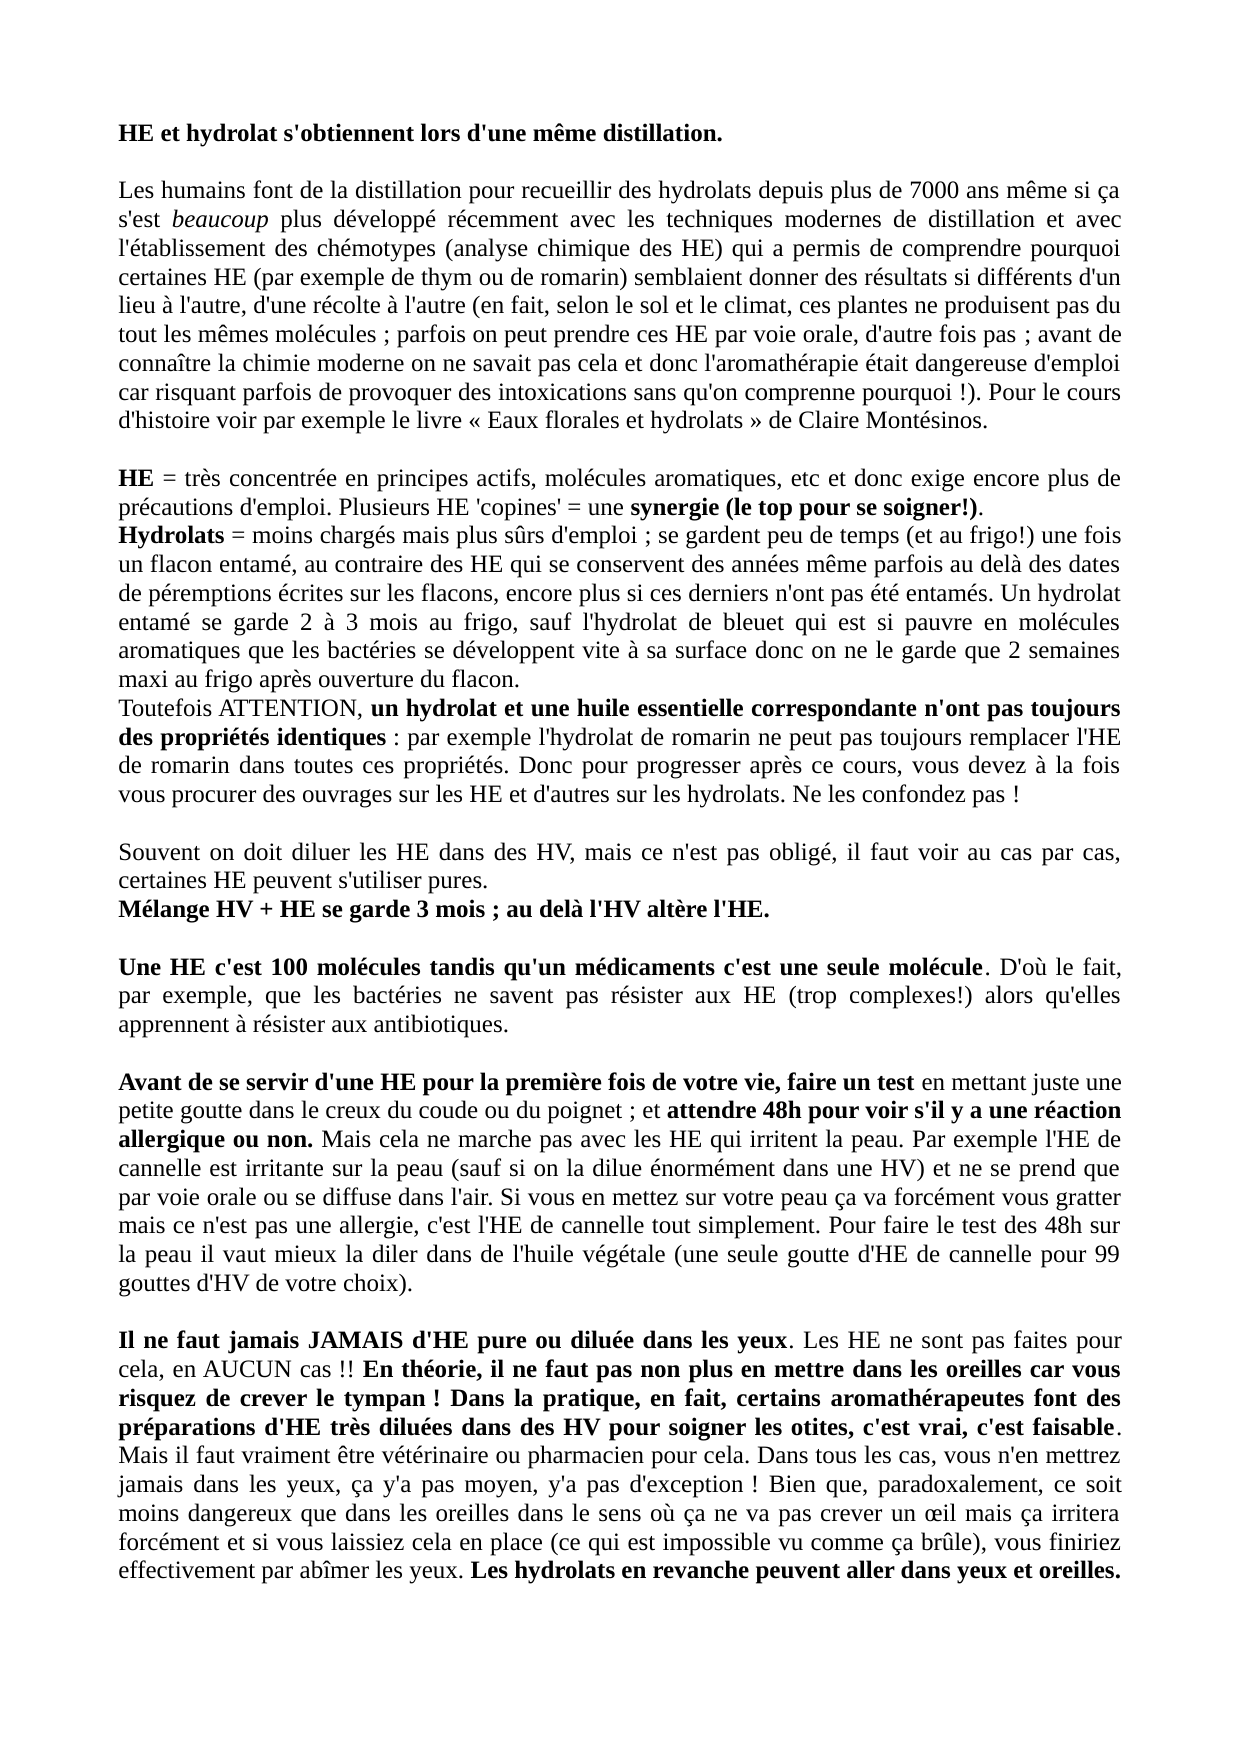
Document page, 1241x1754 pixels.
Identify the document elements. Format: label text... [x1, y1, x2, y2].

text HE = très concentrée en principes actifs, molécules aromatiques, etc et donc exige encore plus de précautions d'emploi. Plusieurs HE 'copines' = une synergie (le top pour se soigner!). [118, 463, 1122, 521]
text Une HE c'est 100 molécules tandis qu'un médicaments c'est une seule molécule. D'où le fait, par exemple, que les bactéries ne savent pas résister aux HE (trop complexes!) alors qu'elles apprennent à résister aux antibiotiques. [118, 952, 1122, 1038]
text Les humains font de la distillation pour recueillir des hydrolats depuis plus de 7000 ans même si ça s'est beaucoup plus développé récemment avec les techniques modernes de distillation et avec l'établissement des chémotypes (analyse chimique des HE) qui a permis de comprendre pourquoi certaines HE (par exemple de thym ou de romarin) semblaient donner des résultats si différents d'un lieu à l'autre, d'une récolte à l'autre (en fait, selon le sol et le climat, ces plantes ne produisent pas du tout les mêmes molécules ; parfois on peut prendre ces HE par voie orale, d'autre fois pas ; avant de connaître la chimie moderne on ne savait pas cela et donc l'aromathérapie était dangereuse d'emploi car risquant parfois de provoquer des intoxications sans qu'on comprenne pourquoi !). Pour le cours d'histoire voir par exemple le livre « Eaux florales et hydrolats » de Claire Montésinos. [118, 176, 1122, 434]
text Avant de se servir d'une HE pour la première fois de votre vie, faire un test en mettant juste une petite goutte dans le creux du coude ou du poignet ; et attendre 48h pour voir s'il y a une réaction allergique ou non. Mais cela ne marche pas avec les HE qui irritent la peau. Par exemple l'HE de cannelle est irritante sur la peau (sauf si on la dilue énormément dans une HV) et ne se prend que par voie orale ou se diffuse dans l'air. Si vous en mettez sur votre peau ça va forcément vous gratter mais ce n'est pas une allergie, c'est l'HE de cannelle tout simplement. Pour faire le test des 48h sur la peau il vaut mieux la diler dans de l'huile végétale (une seule goutte d'HE de cannelle pour 99 gouttes d'HV de votre choix). [118, 1067, 1122, 1297]
text Souvent on doit diluer les HE dans des HV, mais ce n'est pas obligé, il faut voir au cas par cas, certaines HE peuvent s'utiliser pures. [118, 837, 1122, 894]
text Mélange HV + HE se garde 3 mois ; au delà l'HV altère l'HE. [118, 894, 1122, 923]
text Hydrolats = moins chargés mais plus sûrs d'emploi ; se gardent peu de temps (et au frigo!) une fois un flacon entamé, au contraire des HE qui se conservent des années même parfois au delà des dates de péremptions écrites sur les flacons, encore plus si ces derniers n'ont pas été entamés. Un hydrolat entamé se garde 2 à 3 mois au frigo, sauf l'hydrolat de bleuet qui est si pauvre en molécules aromatiques que les bactéries se développent vite à sa surface donc on ne le garde que 2 semaines maxi au frigo après ouverture du flacon. [118, 521, 1122, 693]
text HE et hydrolat s'obtiennent lors d'une même distillation. [118, 118, 1122, 147]
text Il ne faut jamais JAMAIS d'HE pure ou diluée dans les yeux. Les HE ne sont pas faites pour cela, en AUCUN cas !! En théorie, il ne faut pas non plus en mettre dans les oreilles car vous risquez de crever le tympan ! Dans la pratique, en fait, certains aromathérapeutes font des préparations d'HE très diluées dans des HV pour soigner les otites, c'est vrai, c'est faisable. Mais il faut vraiment être vétérinaire ou pharmacien pour cela. Dans tous les cas, vous n'en mettrez jamais dans les yeux, ça y'a pas moyen, y'a pas d'exception ! Bien que, paradoxalement, ce soit moins dangereux que dans les oreilles dans le sens où ça ne va pas crever un œil mais ça irritera forcément et si vous laissiez cela en place (ce qui est impossible vu comme ça brûle), vous finiriez effectivement par abîmer les yeux. Les hydrolats en revanche peuvent aller dans yeux et oreilles. [118, 1326, 1122, 1584]
text Toutefois ATTENTION, un hydrolat et une huile essentielle correspondante n'ont pas toujours des propriétés identiques : par exemple l'hydrolat de romarin ne peut pas toujours remplacer l'HE de romarin dans toutes ces propriétés. Donc pour progresser après ce cours, vous devez à la fois vous procurer des ouvrages sur les HE et d'autres sur les hydrolats. Ne les confondez pas ! [118, 693, 1122, 808]
